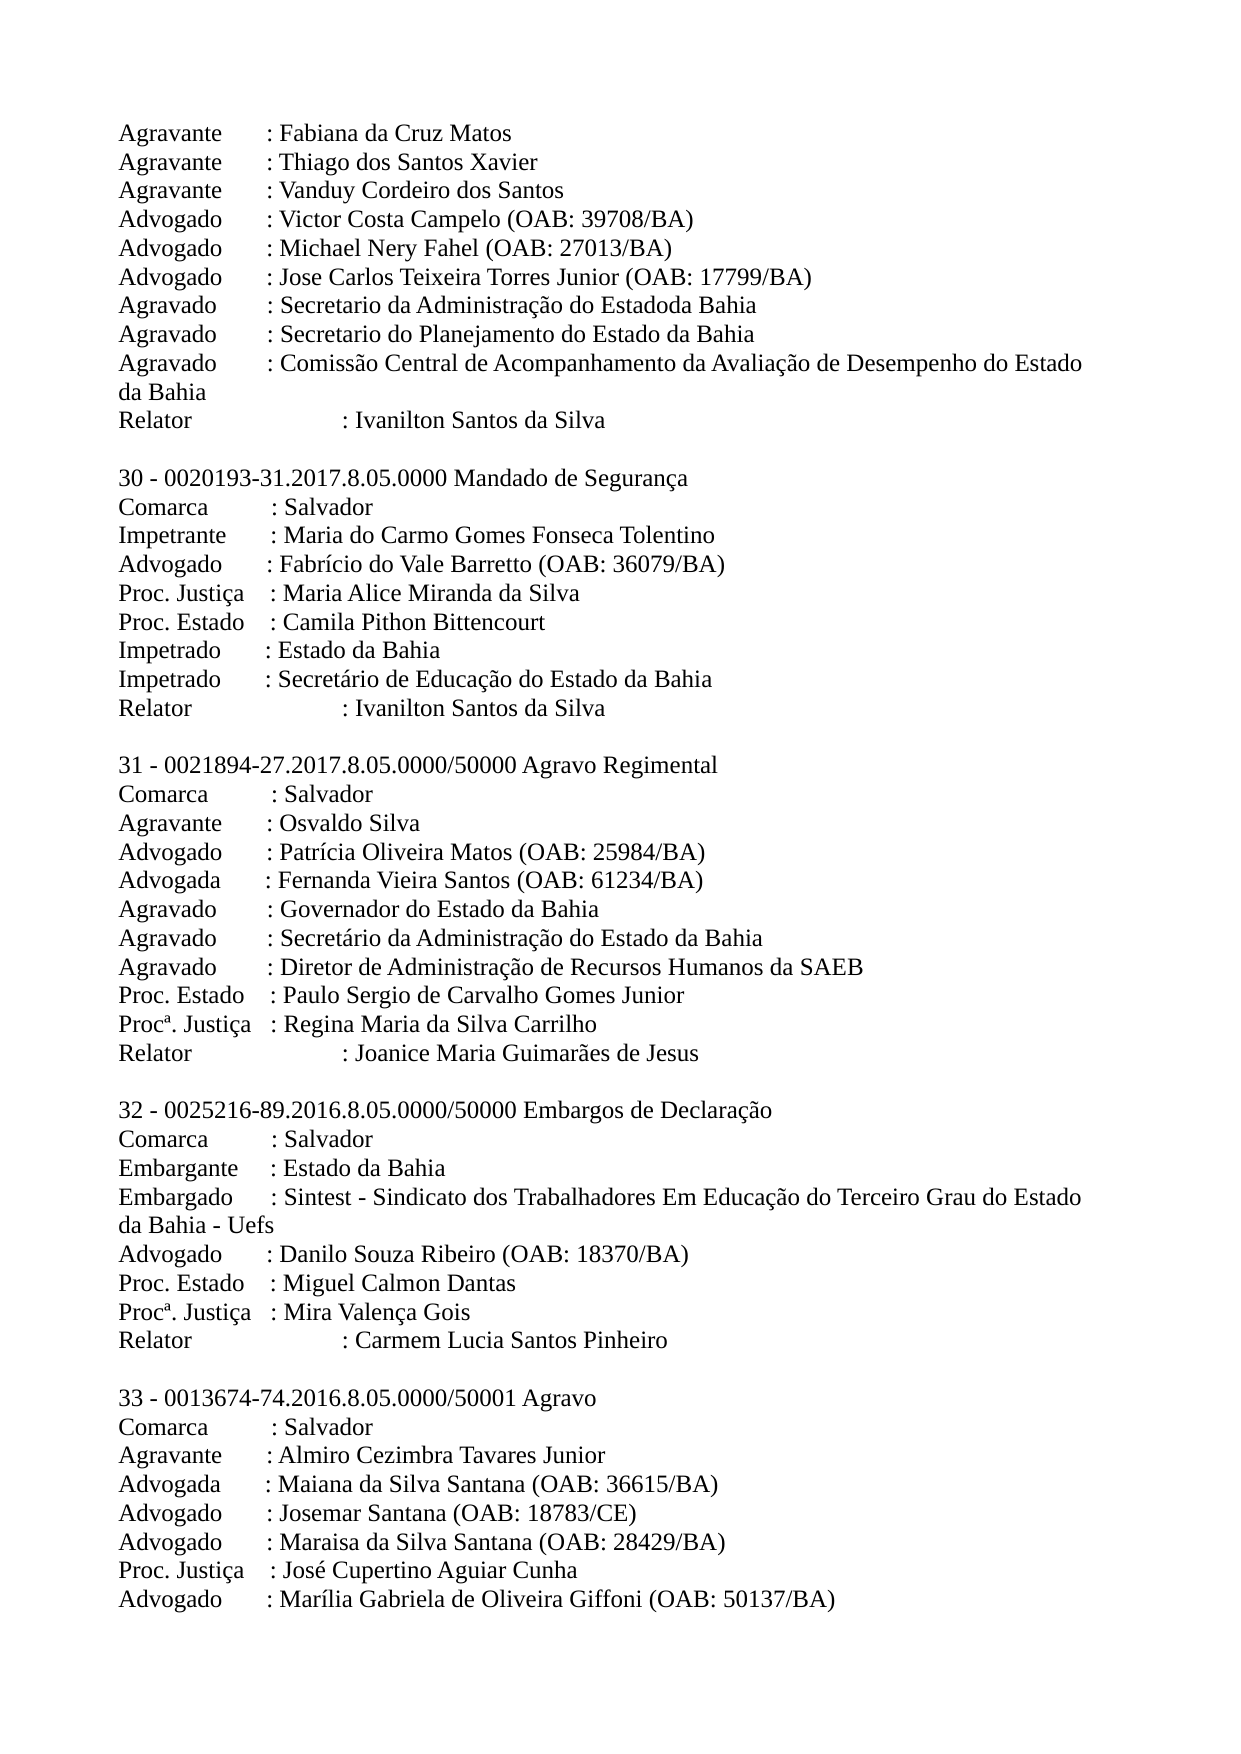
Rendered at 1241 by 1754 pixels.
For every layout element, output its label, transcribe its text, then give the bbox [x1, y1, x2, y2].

text 32 - 0025216-89.2016.8.05.0000/50000 Embargos de Declaração [118, 1096, 1122, 1124]
text Advogado : Maraisa da Silva Santana (OAB: 28429/BA) [118, 1527, 1101, 1556]
text Proc. Justiça : José Cupertino Aguiar Cunha [118, 1556, 1101, 1584]
text 33 - 0013674-74.2016.8.05.0000/50001 Agravo [118, 1383, 1122, 1412]
text Relator : Carmem Lucia Santos Pinheiro [118, 1326, 1101, 1354]
text Embargado : Sintest - Sindicato dos Trabalhadores Em Educação do Terceiro Grau do Estado da Bahia - Uefs [118, 1182, 1101, 1239]
text Comarca : Salvador [118, 1124, 1101, 1153]
text Agravante : Vanduy Cordeiro dos Santos [118, 176, 1101, 204]
text Agravado : Comissão Central de Acompanhamento da Avaliação de Desempenho do Estado da Bahia [118, 348, 1101, 406]
text Advogado : Patrícia Oliveira Matos (OAB: 25984/BA) [118, 837, 1101, 866]
text Relator : Ivanilton Santos da Silva [118, 693, 1101, 722]
text Procª. Justiça : Mira Valença Gois [118, 1297, 1101, 1326]
text Impetrante : Maria do Carmo Gomes Fonseca Tolentino [118, 521, 1101, 549]
text Advogado : Michael Nery Fahel (OAB: 27013/BA) [118, 233, 1101, 262]
text Comarca : Salvador [118, 1412, 1101, 1441]
text Agravante : Fabiana da Cruz Matos [118, 118, 1101, 147]
text Agravante : Thiago dos Santos Xavier [118, 147, 1101, 176]
text Advogado : Fabrício do Vale Barretto (OAB: 36079/BA) [118, 549, 1101, 578]
text Advogado : Danilo Souza Ribeiro (OAB: 18370/BA) [118, 1239, 1101, 1268]
text Proc. Estado : Miguel Calmon Dantas [118, 1268, 1101, 1297]
text Agravado : Secretario da Administração do Estadoda Bahia [118, 291, 1101, 319]
text Impetrado : Secretário de Educação do Estado da Bahia [118, 664, 1101, 693]
text Proc. Estado : Paulo Sergio de Carvalho Gomes Junior [118, 981, 1101, 1009]
text Comarca : Salvador [118, 779, 1101, 808]
text Agravado : Diretor de Administração de Recursos Humanos da SAEB [118, 952, 1101, 981]
text Advogado : Josemar Santana (OAB: 18783/CE) [118, 1498, 1101, 1527]
text Advogado : Jose Carlos Teixeira Torres Junior (OAB: 17799/BA) [118, 262, 1101, 291]
text Comarca : Salvador [118, 492, 1101, 521]
text Impetrado : Estado da Bahia [118, 636, 1101, 664]
text Proc. Justiça : Maria Alice Miranda da Silva [118, 578, 1101, 607]
text Procª. Justiça : Regina Maria da Silva Carrilho [118, 1009, 1101, 1038]
text Relator : Ivanilton Santos da Silva [118, 406, 1101, 434]
text Relator : Joanice Maria Guimarães de Jesus [118, 1038, 1101, 1067]
text Agravado : Secretario do Planejamento do Estado da Bahia [118, 319, 1101, 348]
text Agravante : Almiro Cezimbra Tavares Junior [118, 1441, 1101, 1469]
text Agravante : Osvaldo Silva [118, 808, 1101, 837]
text 30 - 0020193-31.2017.8.05.0000 Mandado de Segurança [118, 463, 1122, 492]
text Advogada : Maiana da Silva Santana (OAB: 36615/BA) [118, 1469, 1101, 1498]
text Agravado : Secretário da Administração do Estado da Bahia [118, 923, 1101, 952]
text Advogado : Victor Costa Campelo (OAB: 39708/BA) [118, 204, 1101, 233]
text Advogado : Marília Gabriela de Oliveira Giffoni (OAB: 50137/BA) [118, 1584, 1101, 1613]
text Agravado : Governador do Estado da Bahia [118, 894, 1101, 923]
text 31 - 0021894-27.2017.8.05.0000/50000 Agravo Regimental [118, 751, 1122, 779]
text Embargante : Estado da Bahia [118, 1153, 1101, 1182]
text Proc. Estado : Camila Pithon Bittencourt [118, 607, 1101, 636]
text Advogada : Fernanda Vieira Santos (OAB: 61234/BA) [118, 866, 1101, 894]
